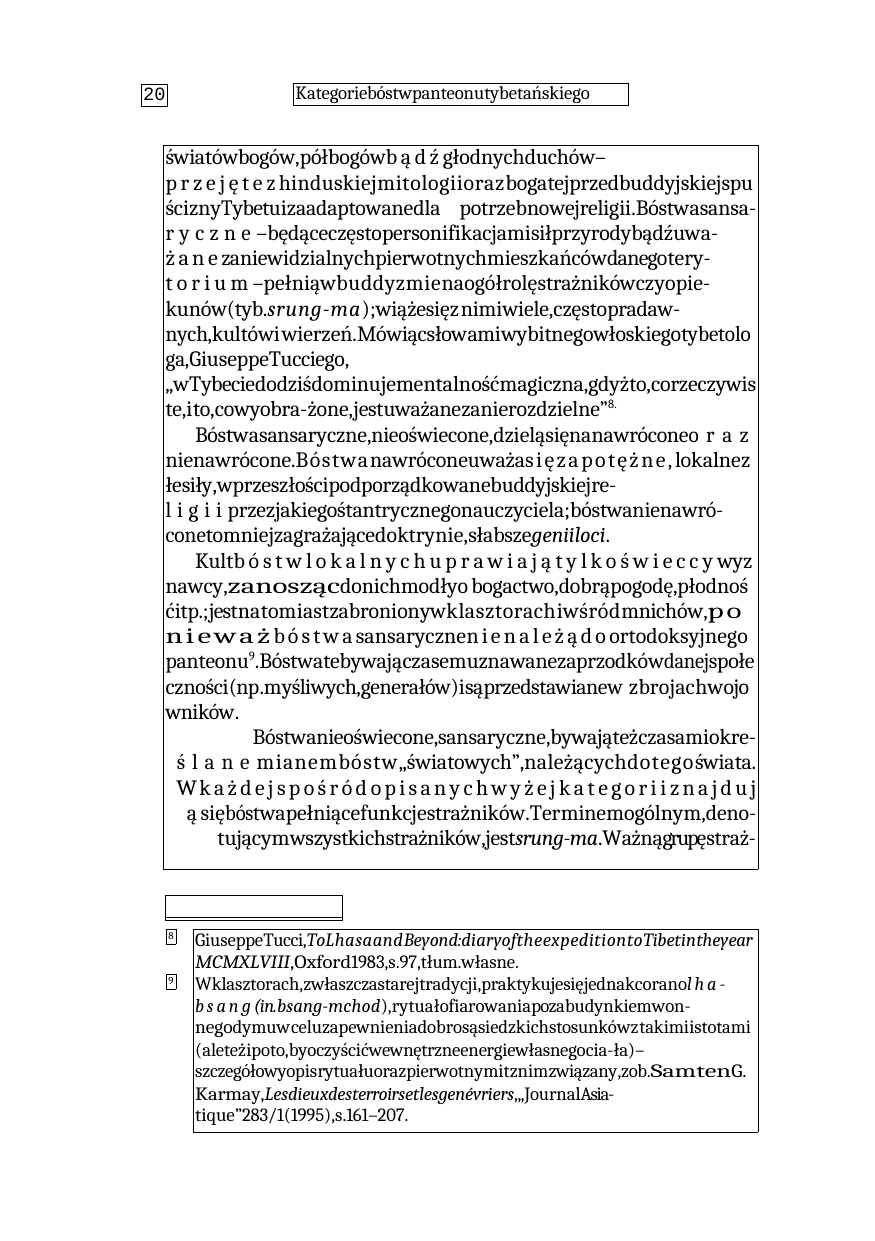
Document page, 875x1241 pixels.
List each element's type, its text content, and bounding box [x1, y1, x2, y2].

text Bóstwasansaryczne,nieoświecone,dzieląsięnanawróconeoraznienawrócone.Bóstwanawróconeuważasięzapotężne,lokalnezłesiły,wprzeszłościpodporządkowanebuddyjskiejre-ligiiprzezjakiegośtantrycznegonauczyciela;bóstwanienawró-conetomniejzagrażającedoktrynie,słabszegeniiloci. [165, 422, 756, 548]
text 8 [168, 930, 176, 942]
text Wklasztorach,zwłaszczastarejtradycji,praktykujesięjednakcoranolha-bsang(in.bsang-mchod),rytuałofiarowaniapozabudynkiemwon-negodymuwceluzapewnieniadobrosąsiedzkichstosunkówztakimiistotami(aleteżipoto,byoczyścićwewnętrzneenergiewłasnegocia-ła)–szczegółowyopisrytuałuorazpierwotnymitznimzwiązany,zob.SamtenG.Karmay,Lesdieuxdesterroirsetlesgenévriers,„JournalAsia-tique”283/1(1995),s.161–207. [195, 973, 756, 1127]
text GiuseppeTucci,ToLhasaandBeyond:diaryoftheexpeditiontoTibetintheyearMCMXLVIII,Oxford1983,s.97,tłum.własne. [195, 930, 756, 973]
text Bóstwanieoświecone,sansaryczne,bywająteżczasamiokre-ślanemianembóstw„światowych”,należącychdotegoświata.Wkażdejspośródopisanychwyżejkategoriiznajdująsiębóstwapełniącefunkcjestrażników.Terminemogólnym,deno-tującymwszystkichstrażników,jestsrung-ma.Ważnągrupęstraż- [165, 725, 756, 851]
text 9 [168, 975, 176, 987]
text Kultbóstwlokalnychuprawiajątylkoświeccywyznawcy,zanoszącdonichmodłyobogactwo,dobrąpogodę,płodnośćitp.;jestnatomiastzabronionywklasztorachiwśródmnichów,ponieważbóstwasansarycznenienależądoortodoksyjnegopanteonu9.Bóstwatebywajączasemuznawanezaprzodkówdanejspołeczności(np.myśliwych,generałów)isąprzedstawianewzbrojachwojowników. [165, 548, 756, 725]
text 20 [143, 85, 167, 106]
text Kategoriebóstwpanteonutybetańskiego [295, 84, 628, 104]
text światówbogów,półbogówbądźgłodnychduchów–przejętezhinduskiejmitologiiorazbogatejprzedbuddyjskiejspuściznyTybetuizaadaptowanedla potrzebnowejreligii.Bóstwasansa-ryczne–będąceczęstopersonifikacjamisiłprzyrodybądźuwa-żanezaniewidzialnychpierwotnychmieszkańcówdanegotery-torium–pełniąwbuddyzmienaogółrolęstrażnikówczyopie-kunów(tyb.srung-ma);wiążesięznimiwiele,częstopradaw-nych,kultówiwierzeń.Mówiącsłowamiwybitnegowłoskiegotybetologa,GiuseppeTucciego,„wTybeciedodziśdominujementalnośćmagiczna,gdyżto,corzeczywiste,ito,cowyobra-żone,jestuważanezanierozdzielne”8. [165, 146, 756, 422]
